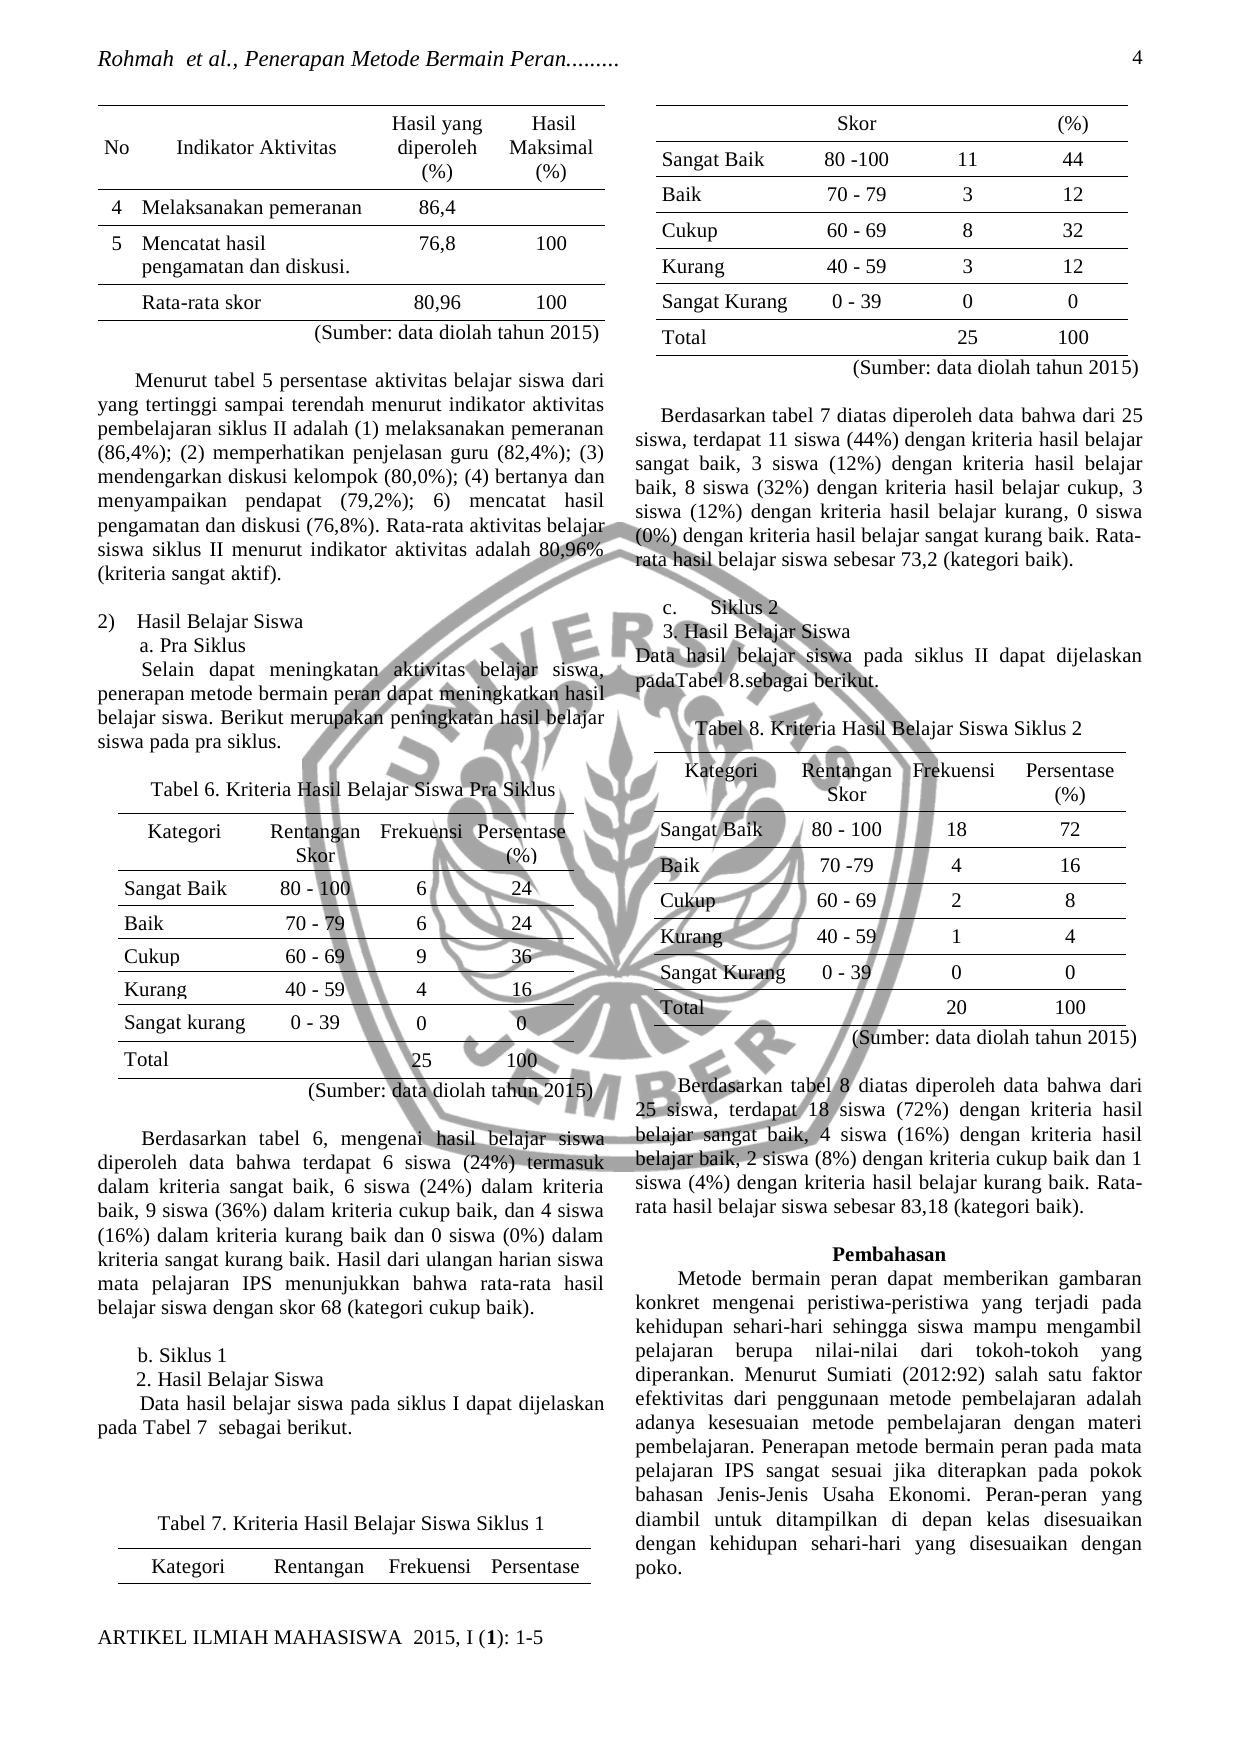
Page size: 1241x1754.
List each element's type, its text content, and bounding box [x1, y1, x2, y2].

table_cell Kurang [118, 972, 256, 1004]
table_cell 0 - 39 [796, 284, 917, 319]
table_header [918, 106, 1017, 141]
table_cell 8 [1014, 884, 1126, 918]
table_cell 4 [374, 972, 469, 1004]
table_header Persentase (%) [1014, 753, 1126, 811]
table_header Kategori [118, 1549, 258, 1583]
table_cell 100 [1018, 320, 1128, 354]
table_cell 70 -79 [794, 848, 899, 882]
table_cell 76,8 [377, 226, 497, 284]
table_cell 24 [469, 871, 574, 905]
table_header Persentase [480, 1549, 591, 1583]
table_cell Sangat Kurang [656, 284, 796, 319]
text Metode bermain peran dapat memberikan gambaran konkret mengenai peristiwa-peristiwa yang terjadi pada kehidupan sehari-hari sehingga siswa mampu mengambil pelajaran berupa nilai-nilai dari tokoh-tokoh yang diperankan. Menurut Sumiati (2012:92) salah satu faktor efektivitas dari penggunaan metode pembelajaran adalah adanya kesesuaian metode pembelajaran dengan materi pembelajaran. Penerapan metode bermain peran pada mata pelajaran IPS sangat sesuai jika diterapkan pada pokok bahasan Jenis-Jenis Usaha Ekonomi. Peran-peran yang diambil untuk ditampilkan di depan kelas disesuaikan dengan kehidupan sehari-hari yang disesuaikan dengan poko. [635, 1266, 1143, 1578]
list 2) Hasil Belajar Siswa [97, 609, 605, 633]
table_cell Total [656, 320, 796, 354]
table_cell 4 [899, 848, 1014, 882]
table_cell 2 [899, 884, 1014, 918]
text Selain dapat meningkatan aktivitas belajar siswa, penerapan metode bermain peran dapat meningkatkan hasil belajar siswa. Berikut merupakan peningkatan hasil belajar siswa pada pra siklus. [97, 657, 605, 753]
table_cell Cukup [654, 884, 794, 918]
list Data hasil belajar siswa pada siklus I dapat dijelaskan pada Tabel 7 sebagai berikut. [97, 1391, 605, 1439]
table_cell Rata-rata skor [136, 285, 377, 320]
list a. Pra Siklus [139, 633, 605, 657]
table_cell 0 [918, 284, 1017, 319]
table_cell 12 [1018, 249, 1128, 283]
table_cell 40 - 59 [256, 972, 374, 1004]
table_cell 25 [374, 1042, 469, 1078]
table_header Kategori [118, 814, 256, 869]
table_cell 3 [918, 249, 1017, 283]
text Data hasil belajar siswa pada siklus II dapat dijelaskan padaTabel 8.sebagai berikut. [635, 643, 1143, 691]
table_cell 36 [469, 939, 574, 971]
table_cell 6 [374, 906, 469, 938]
table_cell 100 [1014, 990, 1126, 1025]
table_cell [794, 990, 899, 1025]
table_header Frekuensi [374, 814, 469, 869]
table_cell Sangat kurang [118, 1005, 256, 1041]
table_cell Cukup [118, 939, 256, 971]
table_cell Baik [656, 177, 796, 212]
table_header Skor [796, 106, 917, 141]
table_cell 1 [899, 919, 1014, 954]
table_header Persentase (%) [469, 814, 574, 869]
table_cell 24 [469, 906, 574, 938]
list Siklus 2 [635, 595, 1143, 619]
table_cell 80 - 100 [794, 812, 899, 847]
table_cell 70 - 79 [256, 906, 374, 938]
table_cell 0 [1014, 955, 1126, 989]
table_cell 25 [918, 320, 1017, 354]
table_header Frekuensi [899, 753, 1014, 811]
table_cell 9 [374, 939, 469, 971]
text Tabel 7. Kriteria Hasil Belajar Siswa Siklus 1 [97, 1511, 605, 1535]
list 2. Hasil Belajar Siswa [97, 1367, 605, 1391]
table_header Rentangan Skor [794, 753, 899, 811]
list 3. Hasil Belajar Siswa [635, 619, 1143, 643]
table_cell 60 - 69 [794, 884, 899, 918]
table_cell 100 [497, 285, 605, 320]
text Tabel 8. Kriteria Hasil Belajar Siswa Siklus 2 [635, 716, 1143, 739]
table_cell 0 [899, 955, 1014, 989]
table_cell Sangat Baik [656, 142, 796, 176]
table_cell 32 [1018, 213, 1128, 248]
table_header Hasil Maksimal (%) [497, 106, 605, 189]
text (Sumber: data diolah tahun 2015) [635, 1025, 1143, 1049]
table_cell Sangat Baik [118, 871, 256, 905]
table_cell 20 [899, 990, 1014, 1025]
text (Sumber: data diolah tahun 2015) [97, 1078, 605, 1102]
list Berdasarkan tabel 7 diatas diperoleh data bahwa dari 25 siswa, terdapat 11 siswa (44%) dengan kriteria hasil belajar sangat baik, 3 siswa (12%) dengan kriteria hasil belajar baik, 8 siswa (32%) dengan kriteria hasil belajar cukup, 3 siswa (12%) dengan kriteria hasil belajar kurang, 0 siswa (0%) dengan kriteria hasil belajar sangat kurang baik. Rata-rata hasil belajar siswa sebesar 73,2 (kategori baik). [635, 403, 1143, 571]
table_cell 44 [1018, 142, 1128, 176]
table_cell Sangat Kurang [654, 955, 794, 989]
picture [229, 447, 1011, 1246]
table_cell 6 [374, 871, 469, 905]
table_cell Cukup [656, 213, 796, 248]
table_cell 70 - 79 [796, 177, 917, 212]
table_cell Sangat Baik [654, 812, 794, 847]
table_cell 100 [469, 1042, 574, 1078]
text Berdasarkan tabel 8 diatas diperoleh data bahwa dari 25 siswa, terdapat 18 siswa (72%) dengan kriteria hasil belajar sangat baik, 4 siswa (16%) dengan kriteria hasil belajar baik, 2 siswa (8%) dengan kriteria cukup baik dan 1 siswa (4%) dengan kriteria hasil belajar kurang baik. Rata-rata hasil belajar siswa sebesar 83,18 (kategori baik). [635, 1073, 1143, 1218]
table_cell 0 - 39 [256, 1005, 374, 1041]
table_cell Baik [118, 906, 256, 938]
table_cell 16 [469, 972, 574, 1004]
table_header Indikator Aktivitas [136, 106, 377, 189]
table_cell 18 [899, 812, 1014, 847]
table_cell 4 [98, 190, 136, 224]
table_cell Kurang [654, 919, 794, 954]
table_cell [497, 190, 605, 224]
table_cell 72 [1014, 812, 1126, 847]
table_cell Mencatat hasil pengamatan dan diskusi. [136, 226, 377, 284]
table_cell 100 [497, 226, 605, 284]
table_cell 80 - 100 [256, 871, 374, 905]
table_cell 16 [1014, 848, 1126, 882]
table_cell 5 [98, 226, 136, 284]
text Pembahasan [635, 1242, 1143, 1266]
table_cell [98, 285, 136, 320]
table_cell 80,96 [377, 285, 497, 320]
table_header Kategori [654, 753, 794, 811]
table_cell 0 [374, 1005, 469, 1041]
table_cell 3 [918, 177, 1017, 212]
table_cell 4 [1014, 919, 1126, 954]
table_header Frekuensi [380, 1549, 480, 1583]
table_cell [256, 1042, 374, 1078]
table_cell [796, 320, 917, 354]
table_cell 60 - 69 [796, 213, 917, 248]
table_header [656, 106, 796, 141]
table_cell 80 -100 [796, 142, 917, 176]
table_cell 0 [1018, 284, 1128, 319]
text b. Siklus 1 [97, 1343, 605, 1367]
table_header Hasil yang diperoleh (%) [377, 106, 497, 189]
text Menurut tabel 5 persentase aktivitas belajar siswa dari yang tertinggi sampai terendah menurut indikator aktivitas pembelajaran siklus II adalah (1) melaksanakan pemeranan (86,4%); (2) memperhatikan penjelasan guru (82,4%); (3) mendengarkan diskusi kelompok (80,0%); (4) bertanya dan menyampaikan pendapat (79,2%); 6) mencatat hasil pengamatan dan diskusi (76,8%). Rata-rata aktivitas belajar siswa siklus II menurut indikator aktivitas adalah 80,96% (kriteria sangat aktif). [97, 368, 605, 584]
text Berdasarkan tabel 6, mengenai hasil belajar siswa diperoleh data bahwa terdapat 6 siswa (24%) termasuk dalam kriteria sangat baik, 6 siswa (24%) dalam kriteria baik, 9 siswa (36%) dalam kriteria cukup baik, dan 4 siswa (16%) dalam kriteria kurang baik dan 0 siswa (0%) dalam kriteria sangat kurang baik. Hasil dari ulangan harian siswa mata pelajaran IPS menunjukkan bahwa rata-rata hasil belajar siswa dengan skor 68 (kategori cukup baik). [97, 1126, 605, 1319]
list (Sumber: data diolah tahun 2015) [635, 354, 1143, 379]
table_header No [98, 106, 136, 189]
table_cell 0 [469, 1005, 574, 1041]
table_cell 11 [918, 142, 1017, 176]
table_cell 60 - 69 [256, 939, 374, 971]
table_header (%) [1018, 106, 1128, 141]
table_cell 0 - 39 [794, 955, 899, 989]
table_cell 12 [1018, 177, 1128, 212]
table_header Rentangan [258, 1549, 380, 1583]
table_cell Total [118, 1042, 256, 1078]
table_cell Total [654, 990, 794, 1025]
table_header Rentangan Skor [256, 814, 374, 869]
table_cell Melaksanakan pemeranan [136, 190, 377, 224]
table_cell Baik [654, 848, 794, 882]
table_cell Kurang [656, 249, 796, 283]
table_cell 40 - 59 [796, 249, 917, 283]
table_cell 86,4 [377, 190, 497, 224]
table_cell 40 - 59 [794, 919, 899, 954]
text Tabel 6. Kriteria Hasil Belajar Siswa Pra Siklus [101, 777, 605, 801]
text (Sumber: data diolah tahun 2015) [97, 321, 605, 344]
table_cell 8 [918, 213, 1017, 248]
